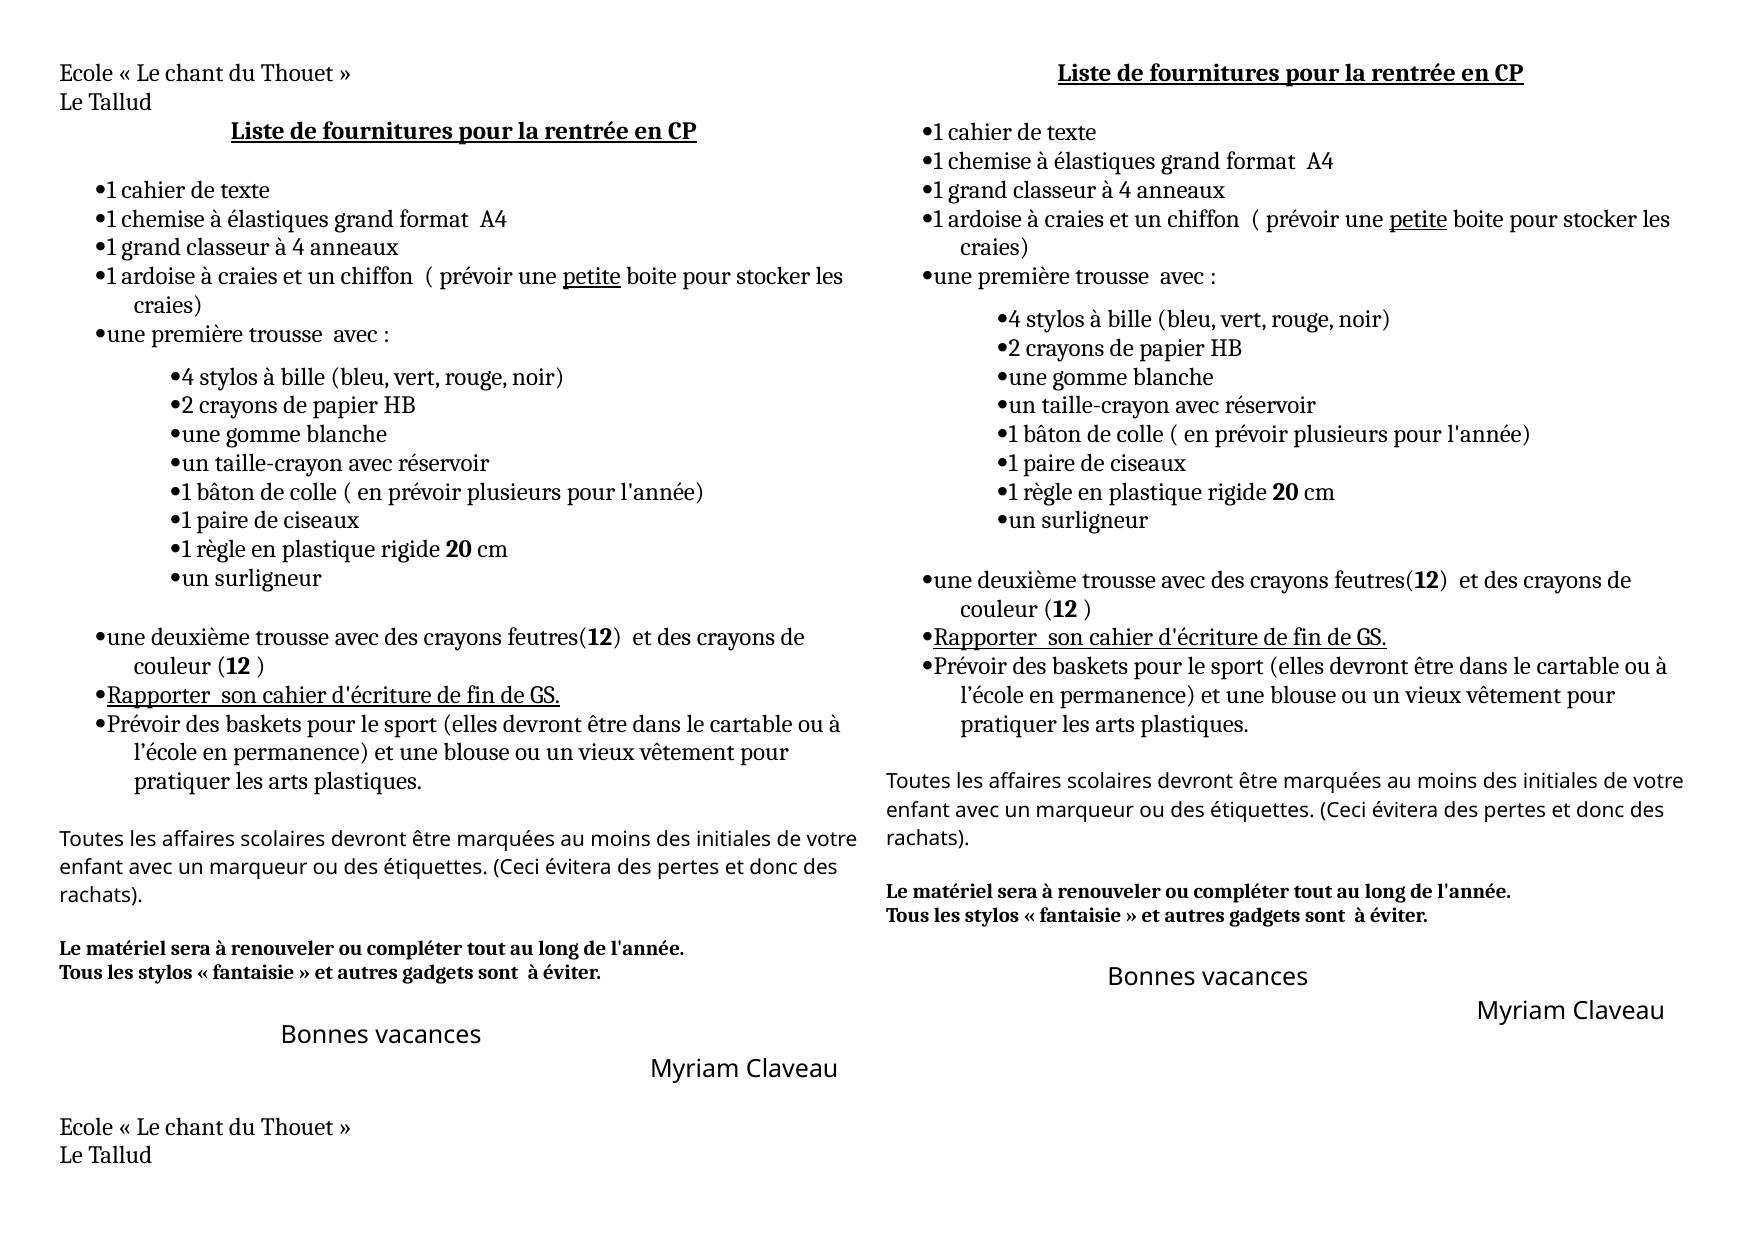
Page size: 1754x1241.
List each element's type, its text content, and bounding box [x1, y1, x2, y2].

text Le matériel sera à renouveler ou compléter tout au long de l'année. [59, 937, 868, 961]
list une première trousse avec : [923, 262, 1695, 291]
list 1 chemise à élastiques grand format A4 [923, 147, 1695, 176]
list 1 ardoise à craies et un chiffon ( prévoir une petite boite pour stocker les craies) [923, 204, 1695, 262]
list une gomme blanche [171, 420, 868, 449]
text Liste de fournitures pour la rentrée en CP [59, 117, 868, 145]
list Rapporter son cahier d'écriture de fin de GS. [923, 623, 1695, 652]
list un taille-crayon avec réservoir [998, 391, 1695, 420]
text Bonnes vacances Myriam Claveau [207, 1016, 868, 1084]
text Bonnes vacances Myriam Claveau [1033, 959, 1695, 1027]
list 2 crayons de papier HB [171, 391, 868, 420]
list un surligneur [171, 564, 868, 593]
list Prévoir des baskets pour le sport (elles devront être dans le cartable ou à l’école en permanence) et une blouse ou un vieux vêtement pour pratiquer les arts plastiques. [923, 652, 1695, 738]
list 1 ardoise à craies et un chiffon ( prévoir une petite boite pour stocker les craies) [96, 262, 868, 319]
list une deuxième trousse avec des crayons feutres(12) et des crayons de couleur (12 ) [96, 623, 868, 681]
text Le matériel sera à renouveler ou compléter tout au long de l'année. [886, 879, 1695, 903]
list 1 grand classeur à 4 anneaux [96, 233, 868, 262]
text Ecole « Le chant du Thouet » [59, 59, 868, 88]
list 1 cahier de texte [923, 118, 1695, 147]
list Prévoir des baskets pour le sport (elles devront être dans le cartable ou à l’école en permanence) et une blouse ou un vieux vêtement pour pratiquer les arts plastiques. [96, 709, 868, 796]
text Liste de fournitures pour la rentrée en CP [886, 59, 1695, 88]
list une deuxième trousse avec des crayons feutres(12) et des crayons de couleur (12 ) [923, 566, 1695, 623]
list un taille-crayon avec réservoir [171, 449, 868, 478]
list 1 grand classeur à 4 anneaux [923, 176, 1695, 204]
list 1 paire de ciseaux [998, 449, 1695, 478]
list une gomme blanche [998, 363, 1695, 391]
list 1 règle en plastique rigide 20 cm [171, 535, 868, 564]
list Rapporter son cahier d'écriture de fin de GS. [96, 681, 868, 709]
list une première trousse avec : [96, 319, 868, 348]
text Le Tallud [59, 88, 868, 117]
text Toutes les affaires scolaires devront être marquées au moins des initiales de votre enfant avec un marqueur ou des étiquettes. (Ceci évitera des pertes et donc des rachats). [886, 766, 1695, 852]
list 1 bâton de colle ( en prévoir plusieurs pour l'année) [998, 420, 1695, 449]
list 4 stylos à bille (bleu, vert, rouge, noir) [998, 305, 1695, 334]
list 1 règle en plastique rigide 20 cm [998, 478, 1695, 506]
list un surligneur [998, 506, 1695, 535]
text Toutes les affaires scolaires devront être marquées au moins des initiales de votre enfant avec un marqueur ou des étiquettes. (Ceci évitera des pertes et donc des rachats). [59, 824, 868, 909]
text Le Tallud [59, 1141, 868, 1170]
list 1 bâton de colle ( en prévoir plusieurs pour l'année) [171, 478, 868, 506]
text Tous les stylos « fantaisie » et autres gadgets sont à éviter. [59, 961, 868, 985]
list 4 stylos à bille (bleu, vert, rouge, noir) [171, 363, 868, 391]
list 1 cahier de texte [96, 176, 868, 204]
text Ecole « Le chant du Thouet » [59, 1112, 868, 1141]
list 2 crayons de papier HB [998, 334, 1695, 363]
text Tous les stylos « fantaisie » et autres gadgets sont à éviter. [886, 903, 1695, 927]
list 1 paire de ciseaux [171, 506, 868, 535]
list 1 chemise à élastiques grand format A4 [96, 204, 868, 233]
